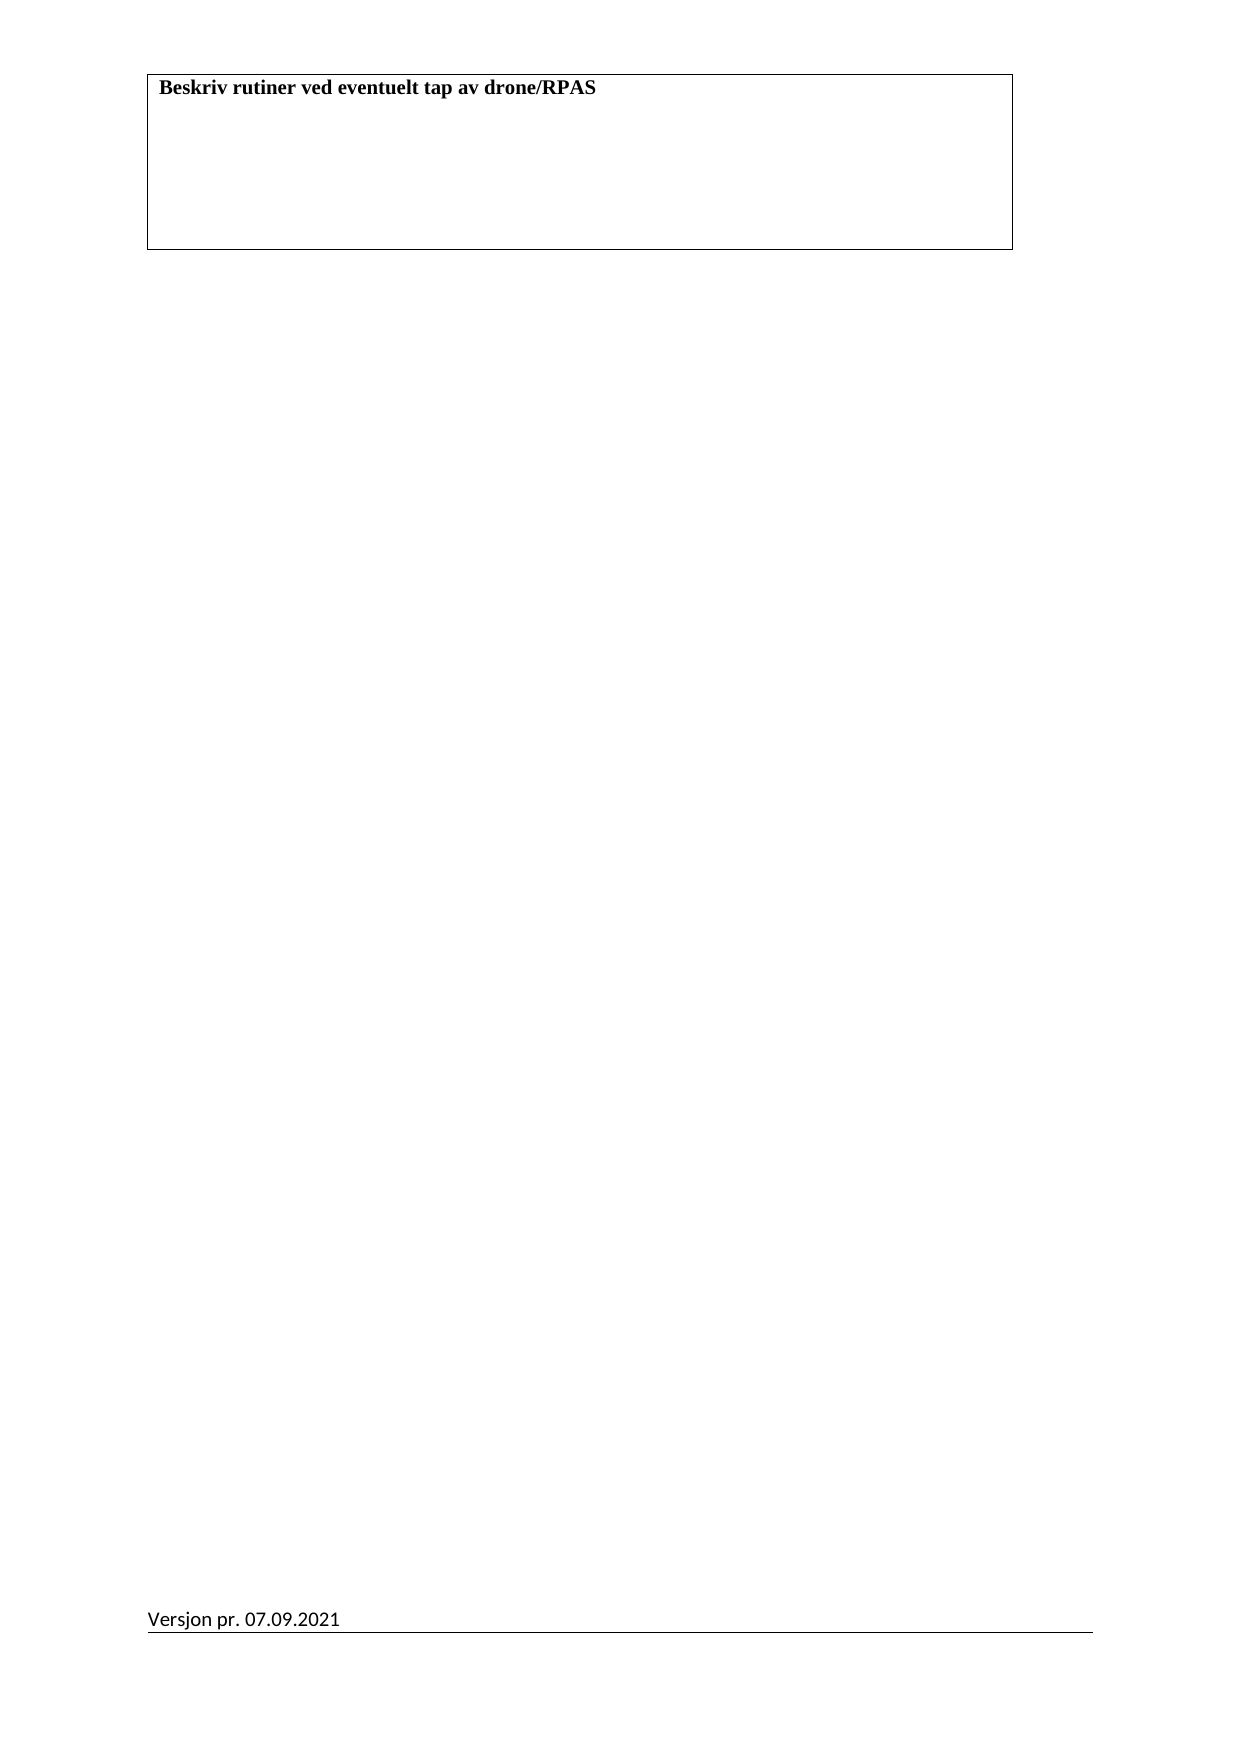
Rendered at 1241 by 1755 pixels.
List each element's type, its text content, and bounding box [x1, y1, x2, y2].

table_cell Beskriv rutiner ved eventuelt tap av drone/RPAS [148, 75, 1012, 249]
